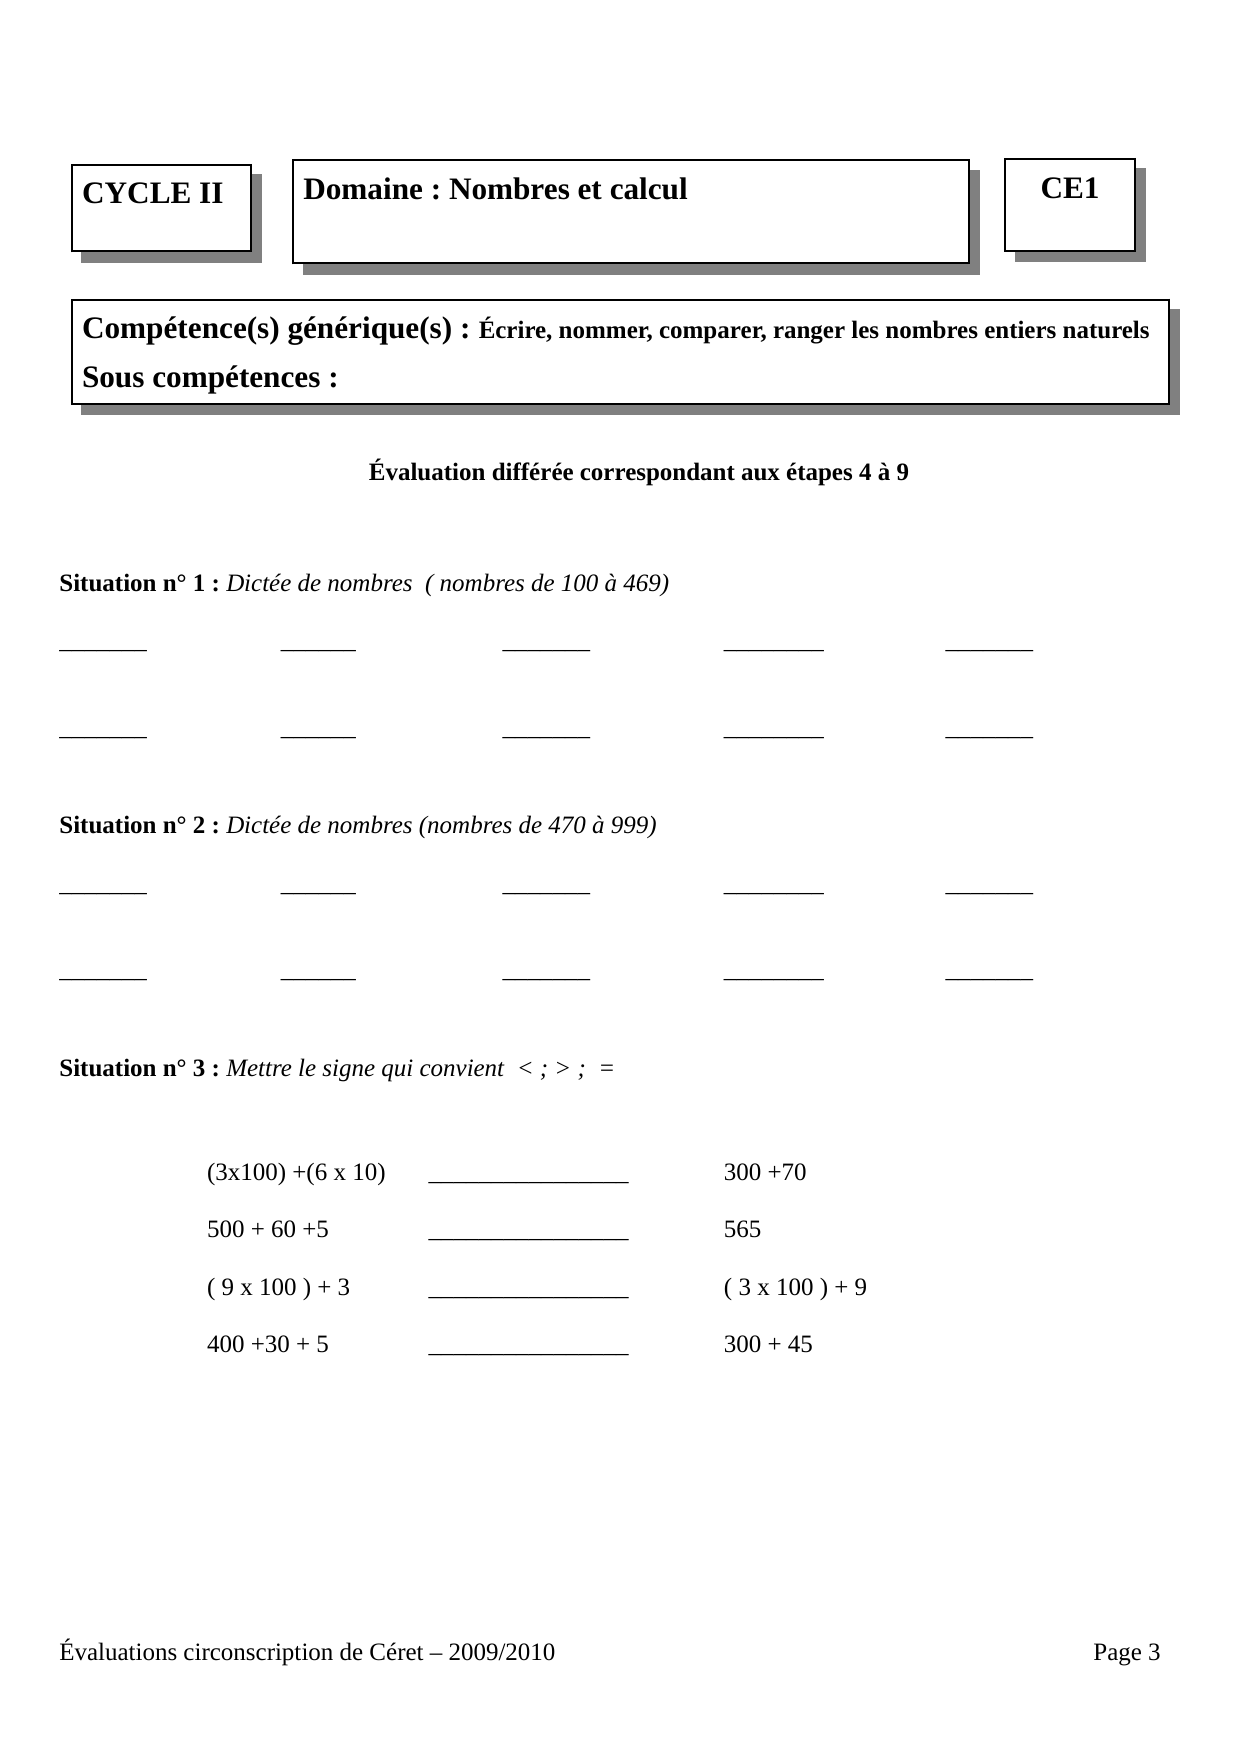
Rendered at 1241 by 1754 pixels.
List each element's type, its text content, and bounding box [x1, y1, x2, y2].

text _______ ______ _______ ________ _______ [59, 868, 1181, 897]
text _______ ______ _______ ________ _______ [59, 626, 1181, 654]
text ( 9 x 100 ) + 3 ________________ ( 3 x 100 ) + 9 [59, 1272, 1181, 1300]
text 500 + 60 +5 ________________ 565 [59, 1214, 1181, 1243]
text _______ ______ _______ ________ _______ [59, 954, 1181, 983]
text _______ ______ _______ ________ _______ [59, 712, 1181, 741]
text 400 +30 + 5 ________________ 300 + 45 [59, 1329, 1181, 1358]
text Évaluation différée correspondant aux étapes 4 à 9 [97, 457, 1181, 486]
text Situation n° 2 : Dictée de nombres (nombres de 470 à 999) [59, 811, 1181, 839]
text Situation n° 3 : Mettre le signe qui convient < ; > ; = [59, 1053, 1181, 1082]
text (3x100) +(6 x 10) ________________ 300 +70 [59, 1157, 1181, 1185]
text Situation n° 1 : Dictée de nombres ( nombres de 100 à 469) [59, 568, 1181, 597]
